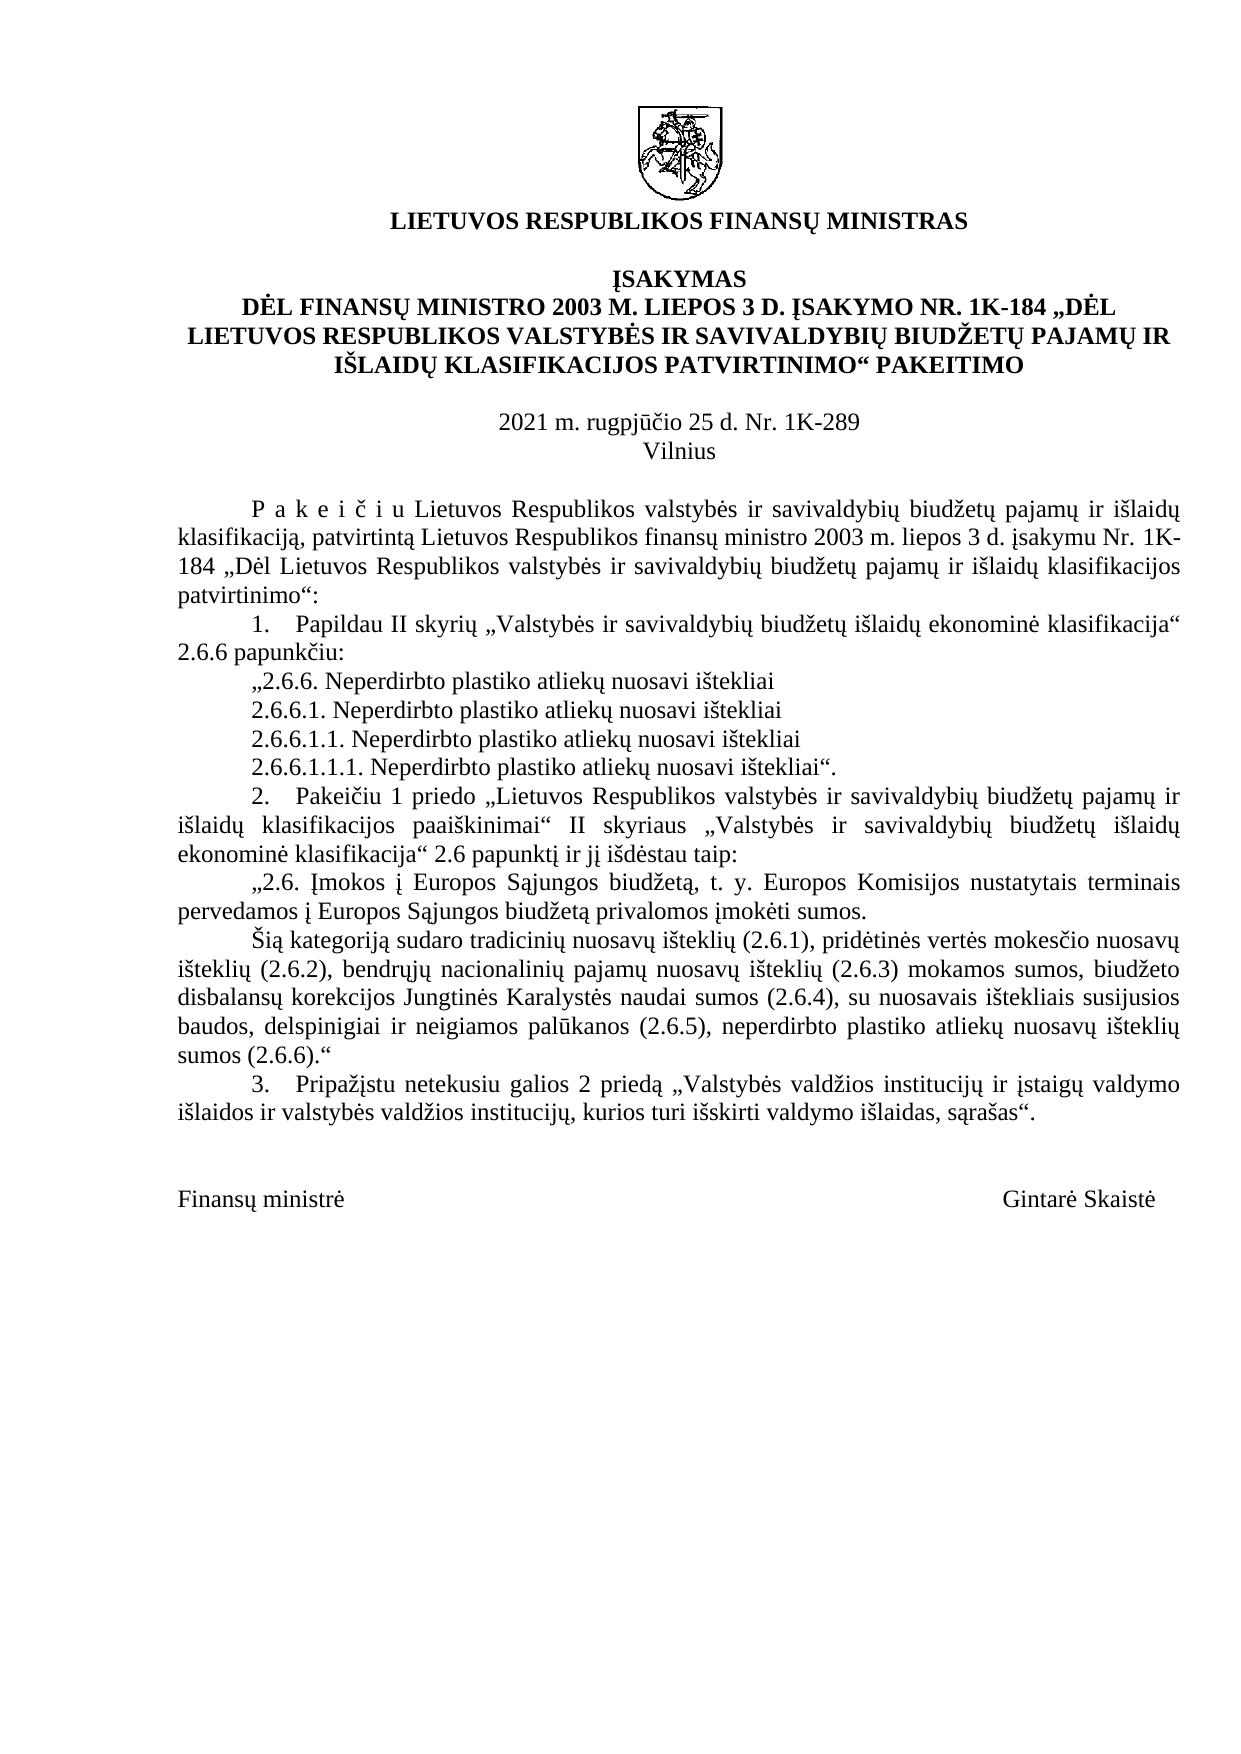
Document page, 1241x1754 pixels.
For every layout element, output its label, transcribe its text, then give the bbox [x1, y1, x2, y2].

text ĮSAKYMAS [177, 264, 1181, 292]
text „2.6.6. Neperdirbto plastiko atliekų nuosavi ištekliai [177, 666, 1181, 695]
text P a k e i č i u Lietuvos Respublikos valstybės ir savivaldybių biudžetų pajamų ir išlaidų klasifikaciją, patvirtintą Lietuvos Respublikos finansų ministro 2003 m. liepos 3 d. įsakymu Nr. 1K-184 „Dėl Lietuvos Respublikos valstybės ir savivaldybių biudžetų pajamų ir išlaidų klasifikacijos patvirtinimo“: [177, 494, 1181, 609]
text Vilnius [177, 436, 1181, 465]
text 2.6.6.1.1. Neperdirbto plastiko atliekų nuosavi ištekliai [177, 724, 1181, 752]
text 2.6.6.1.1.1. Neperdirbto plastiko atliekų nuosavi ištekliai“. [177, 752, 1181, 781]
text 2. Pakeičiu 1 priedo „Lietuvos Respublikos valstybės ir savivaldybių biudžetų pajamų ir išlaidų klasifikacijos paaiškinimai“ II skyriaus „Valstybės ir savivaldybių biudžetų išlaidų ekonominė klasifikacija“ 2.6 papunktį ir jį išdėstau taip: [177, 781, 1181, 867]
text 3. Pripažįstu netekusiu galios 2 priedą „Valstybės valdžios institucijų ir įstaigų valdymo išlaidos ir valstybės valdžios institucijų, kurios turi išskirti valdymo išlaidas, sąrašas“. [177, 1069, 1181, 1126]
text 1. Papildau II skyrių „Valstybės ir savivaldybių biudžetų išlaidų ekonominė klasifikacija“ 2.6.6 papunkčiu: [177, 609, 1181, 666]
text DĖL FINANSŲ MINISTRO 2003 M. LIEPOS 3 D. ĮSAKYMO NR. 1K-184 „DĖL LIETUVOS RESPUBLIKOS VALSTYBĖS IR SAVIVALDYBIŲ BIUDŽETŲ PAJAMŲ IR IŠLAIDŲ KLASIFIKACIJOS PATVIRTINIMO“ PAKEITIMO [177, 292, 1181, 379]
text 2021 m. rugpjūčio 25 d. Nr. 1K-289 [177, 407, 1181, 436]
text LIETUVOS RESPUBLIKOS FINANSŲ MINISTRAS [177, 206, 1181, 235]
text 2.6.6.1. Neperdirbto plastiko atliekų nuosavi ištekliai [177, 695, 1181, 724]
text Šią kategoriją sudaro tradicinių nuosavų išteklių (2.6.1), pridėtinės vertės mokesčio nuosavų išteklių (2.6.2), bendrųjų nacionalinių pajamų nuosavų išteklių (2.6.3) mokamos sumos, biudžeto disbalansų korekcijos Jungtinės Karalystės naudai sumos (2.6.4), su nuosavais ištekliais susijusios baudos, delspinigiai ir neigiamos palūkanos (2.6.5), neperdirbto plastiko atliekų nuosavų išteklių sumos (2.6.6).“ [177, 925, 1181, 1069]
text „2.6. Įmokos į Europos Sąjungos biudžetą, t. y. Europos Komisijos nustatytais terminais pervedamos į Europos Sąjungos biudžetą privalomos įmokėti sumos. [177, 867, 1181, 925]
text Finansų ministrė Gintarė Skaistė [177, 1184, 1181, 1212]
